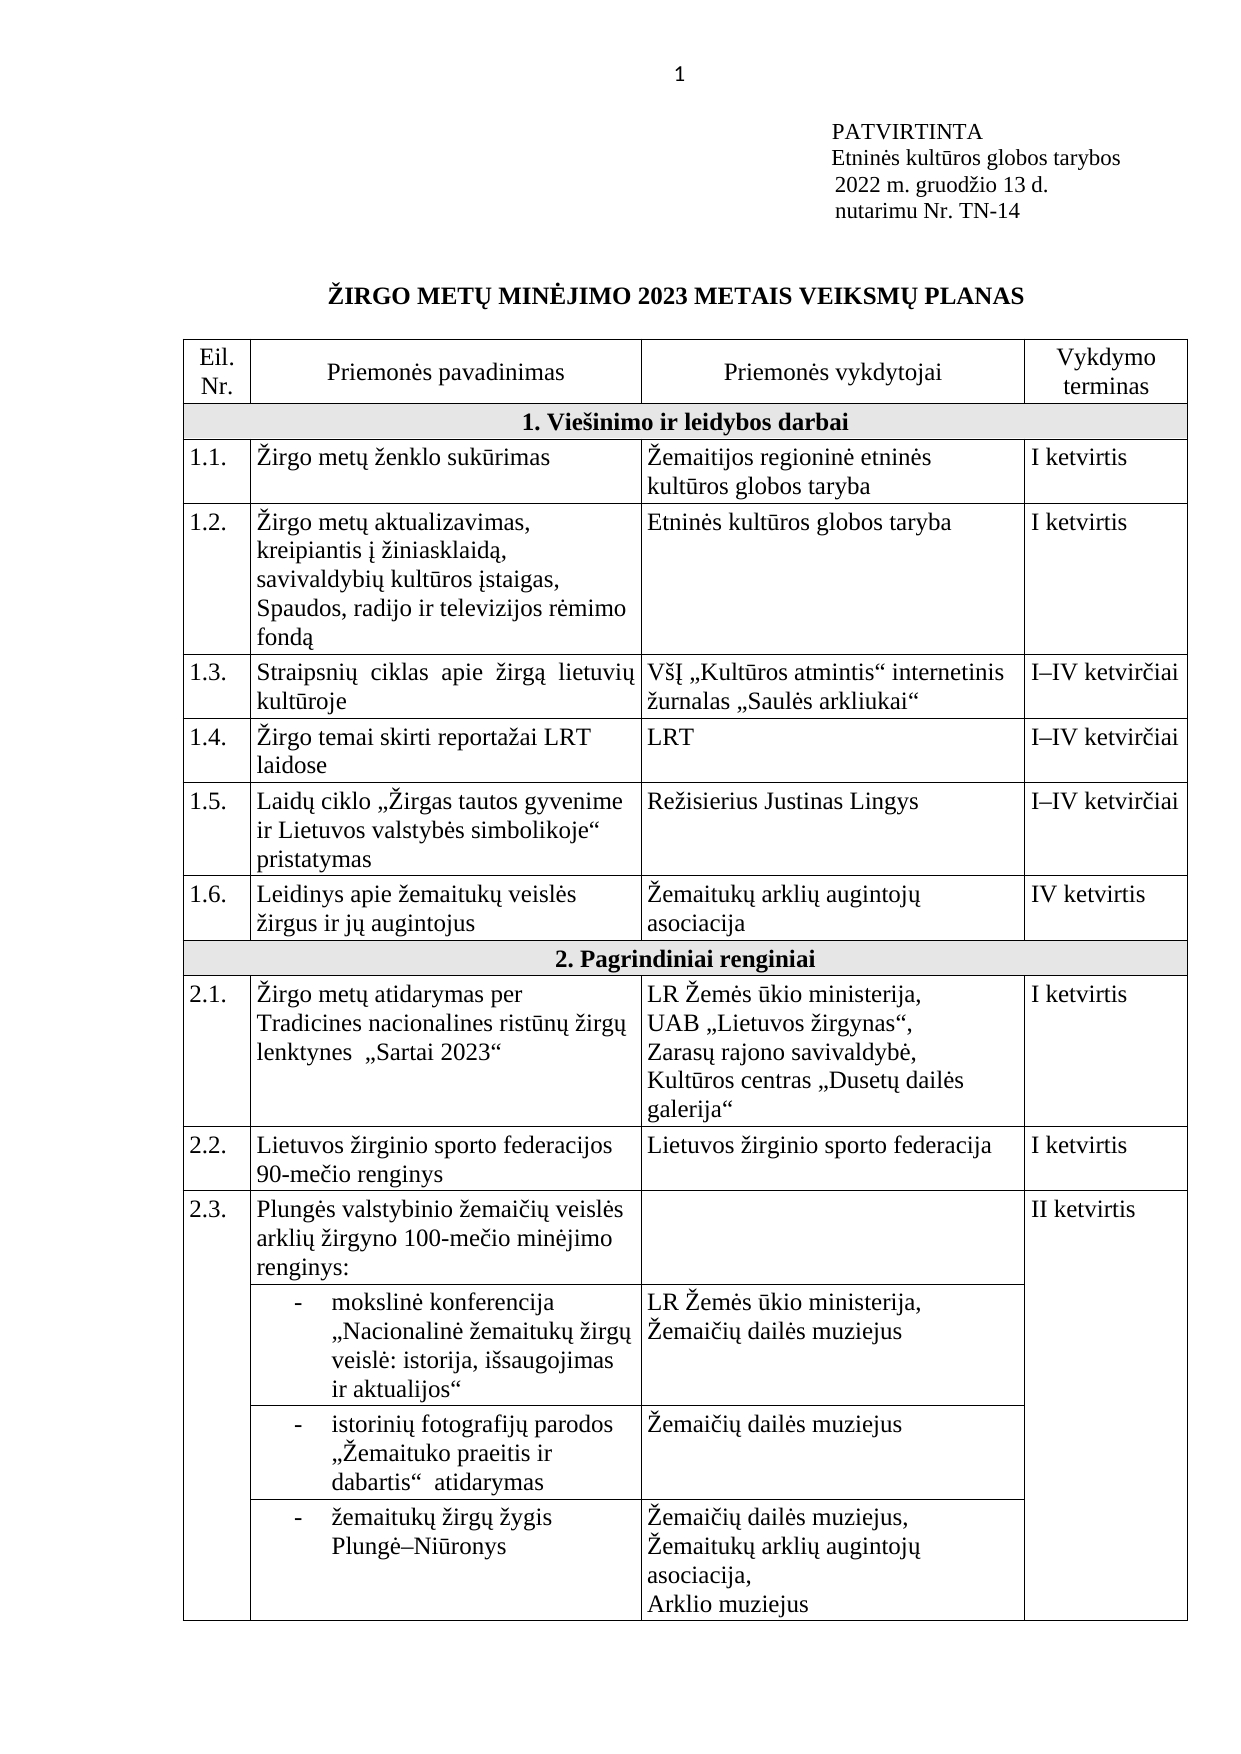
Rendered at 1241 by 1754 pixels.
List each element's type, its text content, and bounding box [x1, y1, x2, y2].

table_cell LRT [642, 719, 1024, 782]
text Žirgo METŲ MINĖJIMO 2023 mETAIS VEIKSMŲ planas [177, 281, 1181, 310]
table_cell II ketvirtis [1025, 1191, 1187, 1620]
table_cell LR Žemės ūkio ministerija, UAB „Lietuvos žirgynas“, Zarasų rajono savivaldybė, Kultūros centras „Dusetų dailės galerija“ [642, 976, 1024, 1126]
table_cell 2.1. [184, 976, 250, 1126]
table_cell 1.3. [184, 655, 250, 718]
table_cell Žemaičių dailės muziejus, Žemaitukų arklių augintojų asociacija, Arklio muziejus [642, 1500, 1024, 1620]
table_cell Žemaitukų arklių augintojų asociacija [642, 876, 1024, 940]
table_cell 1.1. [184, 440, 250, 503]
table_cell LR Žemės ūkio ministerija, Žemaičių dailės muziejus [642, 1285, 1024, 1405]
table_cell Žemaitijos regioninė etninės kultūros globos taryba [642, 440, 1024, 503]
table_cell Leidinys apie žemaitukų veislės žirgus ir jų augintojus [251, 876, 641, 940]
table_cell 1.2. [184, 504, 250, 653]
table_cell 1. Viešinimo ir leidybos darbai [184, 404, 1187, 438]
table_cell Žirgo metų aktualizavimas, kreipiantis į žiniasklaidą, savivaldybių kultūros įstaigas, Spaudos, radijo ir televizijos rėmimo fondą [251, 504, 641, 653]
table_cell Žirgo temai skirti reportažai LRT laidose [251, 719, 641, 782]
table_cell Žirgo metų atidarymas per Tradicines nacionalines ristūnų žirgų lenktynes „Sartai 2023“ [251, 976, 641, 1126]
table_cell VšĮ „Kultūros atmintis“ internetinis žurnalas „Saulės arkliukai“ [642, 655, 1024, 718]
table_cell Režisierius Justinas Lingys [642, 783, 1024, 875]
table_cell IV ketvirtis [1025, 876, 1187, 940]
text nutarimu Nr. TN-14 [177, 197, 1181, 223]
text PATVIRTINTA [177, 118, 1181, 144]
table_cell Plungės valstybinio žemaičių veislės arklių žirgyno 100-mečio minėjimo renginys: [251, 1191, 641, 1283]
table_cell 1.4. [184, 719, 250, 782]
table_cell Laidų ciklo „Žirgas tautos gyvenime ir Lietuvos valstybės simbolikoje“ pristatymas [251, 783, 641, 875]
table_cell Etninės kultūros globos taryba [642, 504, 1024, 653]
text Etninės kultūros globos tarybos [177, 144, 1181, 171]
table_cell Lietuvos žirginio sporto federacija [642, 1127, 1024, 1190]
table_cell I–IV ketvirčiai [1025, 655, 1187, 718]
table_header Priemonės pavadinimas [251, 340, 641, 403]
table_cell žemaitukų žirgų žygis Plungė–Niūronys [251, 1500, 641, 1620]
table_header Priemonės vykdytojai [642, 340, 1024, 403]
table_cell istorinių fotografijų parodos „Žemaituko praeitis ir dabartis“ atidarymas [251, 1406, 641, 1498]
text 2022 m. gruodžio 13 d. [177, 171, 1181, 197]
table_cell I ketvirtis [1025, 440, 1187, 503]
table_cell Žirgo metų ženklo sukūrimas [251, 440, 641, 503]
table_cell Žemaičių dailės muziejus [642, 1406, 1024, 1498]
table_cell 1.5. [184, 783, 250, 875]
table_cell I–IV ketvirčiai [1025, 719, 1187, 782]
table_cell I–IV ketvirčiai [1025, 783, 1187, 875]
table_cell Straipsnių ciklas apie žirgą lietuvių kultūroje [251, 655, 641, 718]
table_cell mokslinė konferencija „Nacionalinė žemaitukų žirgų veislė: istorija, išsaugojimas ir aktualijos“ [251, 1285, 641, 1405]
table_cell I ketvirtis [1025, 504, 1187, 653]
table_cell 2.3. [184, 1191, 250, 1620]
table_cell [642, 1191, 1024, 1283]
table_cell Lietuvos žirginio sporto federacijos 90-mečio renginys [251, 1127, 641, 1190]
table_header Eil. Nr. [184, 340, 250, 403]
table_cell I ketvirtis [1025, 976, 1187, 1126]
table_cell 1.6. [184, 876, 250, 940]
table_cell 2. Pagrindiniai renginiai [184, 941, 1187, 975]
table_header Vykdymo terminas [1025, 340, 1187, 403]
table_cell 2.2. [184, 1127, 250, 1190]
table_cell I ketvirtis [1025, 1127, 1187, 1190]
